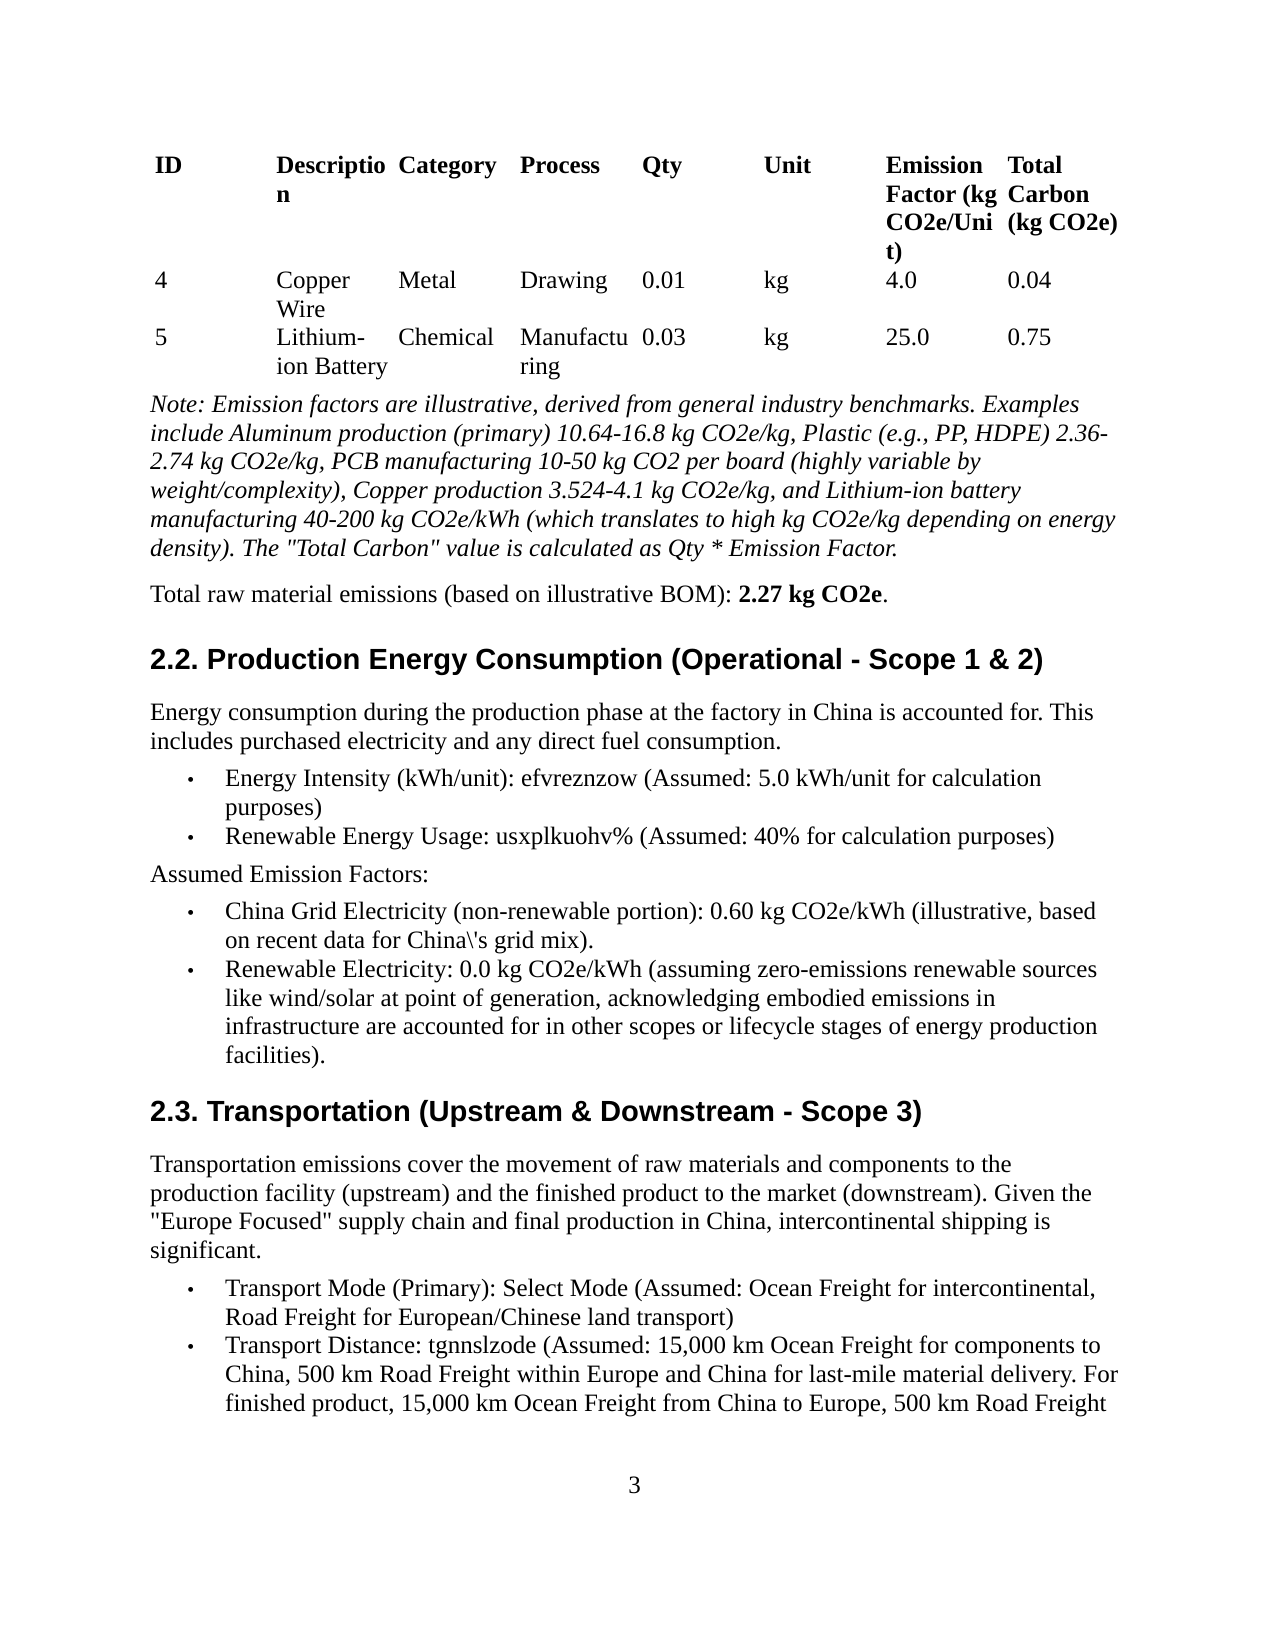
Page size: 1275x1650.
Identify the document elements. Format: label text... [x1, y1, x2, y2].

table_cell kg [759, 323, 881, 380]
list Renewable Electricity: 0.0 kg CO2e/kWh (assuming zero-emissions renewable sources like wind/solar at point of generation, acknowledging embodied emissions in infrastructure are accounted for in other scopes or lifecycle stages of energy production facilities). [187, 954, 1125, 1069]
list Transport Distance: tgnnslzode (Assumed: 15,000 km Ocean Freight for components to China, 500 km Road Freight within Europe and China for last-mile material delivery. For finished product, 15,000 km Ocean Freight from China to Europe, 500 km Road Freight [187, 1330, 1125, 1417]
table_cell Copper Wire [272, 265, 394, 322]
list Renewable Energy Usage: usxplkuohv% (Assumed: 40% for calculation purposes) [187, 821, 1125, 850]
table_cell 5 [150, 323, 272, 380]
text Note: Emission factors are illustrative, derived from general industry benchmarks. Examples include Aluminum production (primary) 10.64-16.8 kg CO2e/kg, Plastic (e.g., PP, HDPE) 2.36-2.74 kg CO2e/kg, PCB manufacturing 10-50 kg CO2 per board (highly variable by weight/complexity), Copper production 3.524-4.1 kg CO2e/kg, and Lithium-ion battery manufacturing 40-200 kg CO2e/kWh (which translates to high kg CO2e/kg depending on energy density). The "Total Carbon" value is calculated as Qty * Emission Factor. [150, 389, 1125, 561]
table_cell Manufacturing [516, 323, 637, 380]
table_cell Lithium-ion Battery [272, 323, 394, 380]
text Assumed Emission Factors: [150, 859, 1125, 887]
table_cell 4.0 [881, 265, 1003, 322]
table_cell Metal [394, 265, 516, 322]
table_header Qty [638, 150, 759, 265]
table_cell 0.75 [1003, 323, 1125, 380]
table_header Total Carbon (kg CO2e) [1003, 150, 1125, 265]
table_header Emission Factor (kg CO2e/Unit) [881, 150, 1003, 265]
text Transportation emissions cover the movement of raw materials and components to the production facility (upstream) and the finished product to the market (downstream). Given the "Europe Focused" supply chain and final production in China, intercontinental shipping is significant. [150, 1149, 1125, 1264]
table_cell Drawing [516, 265, 637, 322]
list Transport Mode (Primary): Select Mode (Assumed: Ocean Freight for intercontinental, Road Freight for European/Chinese land transport) [187, 1273, 1125, 1330]
list Energy Intensity (kWh/unit): efvreznzow (Assumed: 5.0 kWh/unit for calculation purposes) [187, 763, 1125, 821]
table_cell 0.04 [1003, 265, 1125, 322]
table_cell 0.01 [638, 265, 759, 322]
table_cell 0.03 [638, 323, 759, 380]
table_header Unit [759, 150, 881, 265]
list China Grid Electricity (non-renewable portion): 0.60 kg CO2e/kWh (illustrative, based on recent data for China\'s grid mix). [187, 896, 1125, 954]
subtitle 2.3. Transportation (Upstream & Downstream - Scope 3) [150, 1094, 1125, 1127]
text Total raw material emissions (based on illustrative BOM): 2.27 kg CO2e. [150, 579, 1125, 608]
table_cell Chemical [394, 323, 516, 380]
table_cell 4 [150, 265, 272, 322]
table_header Process [516, 150, 637, 265]
table_cell kg [759, 265, 881, 322]
table_header Description [272, 150, 394, 265]
table_header Category [394, 150, 516, 265]
table_cell 25.0 [881, 323, 1003, 380]
text Energy consumption during the production phase at the factory in China is accounted for. This includes purchased electricity and any direct fuel consumption. [150, 697, 1125, 754]
subtitle 2.2. Production Energy Consumption (Operational - Scope 1 & 2) [150, 642, 1125, 676]
table_header ID [150, 150, 272, 265]
